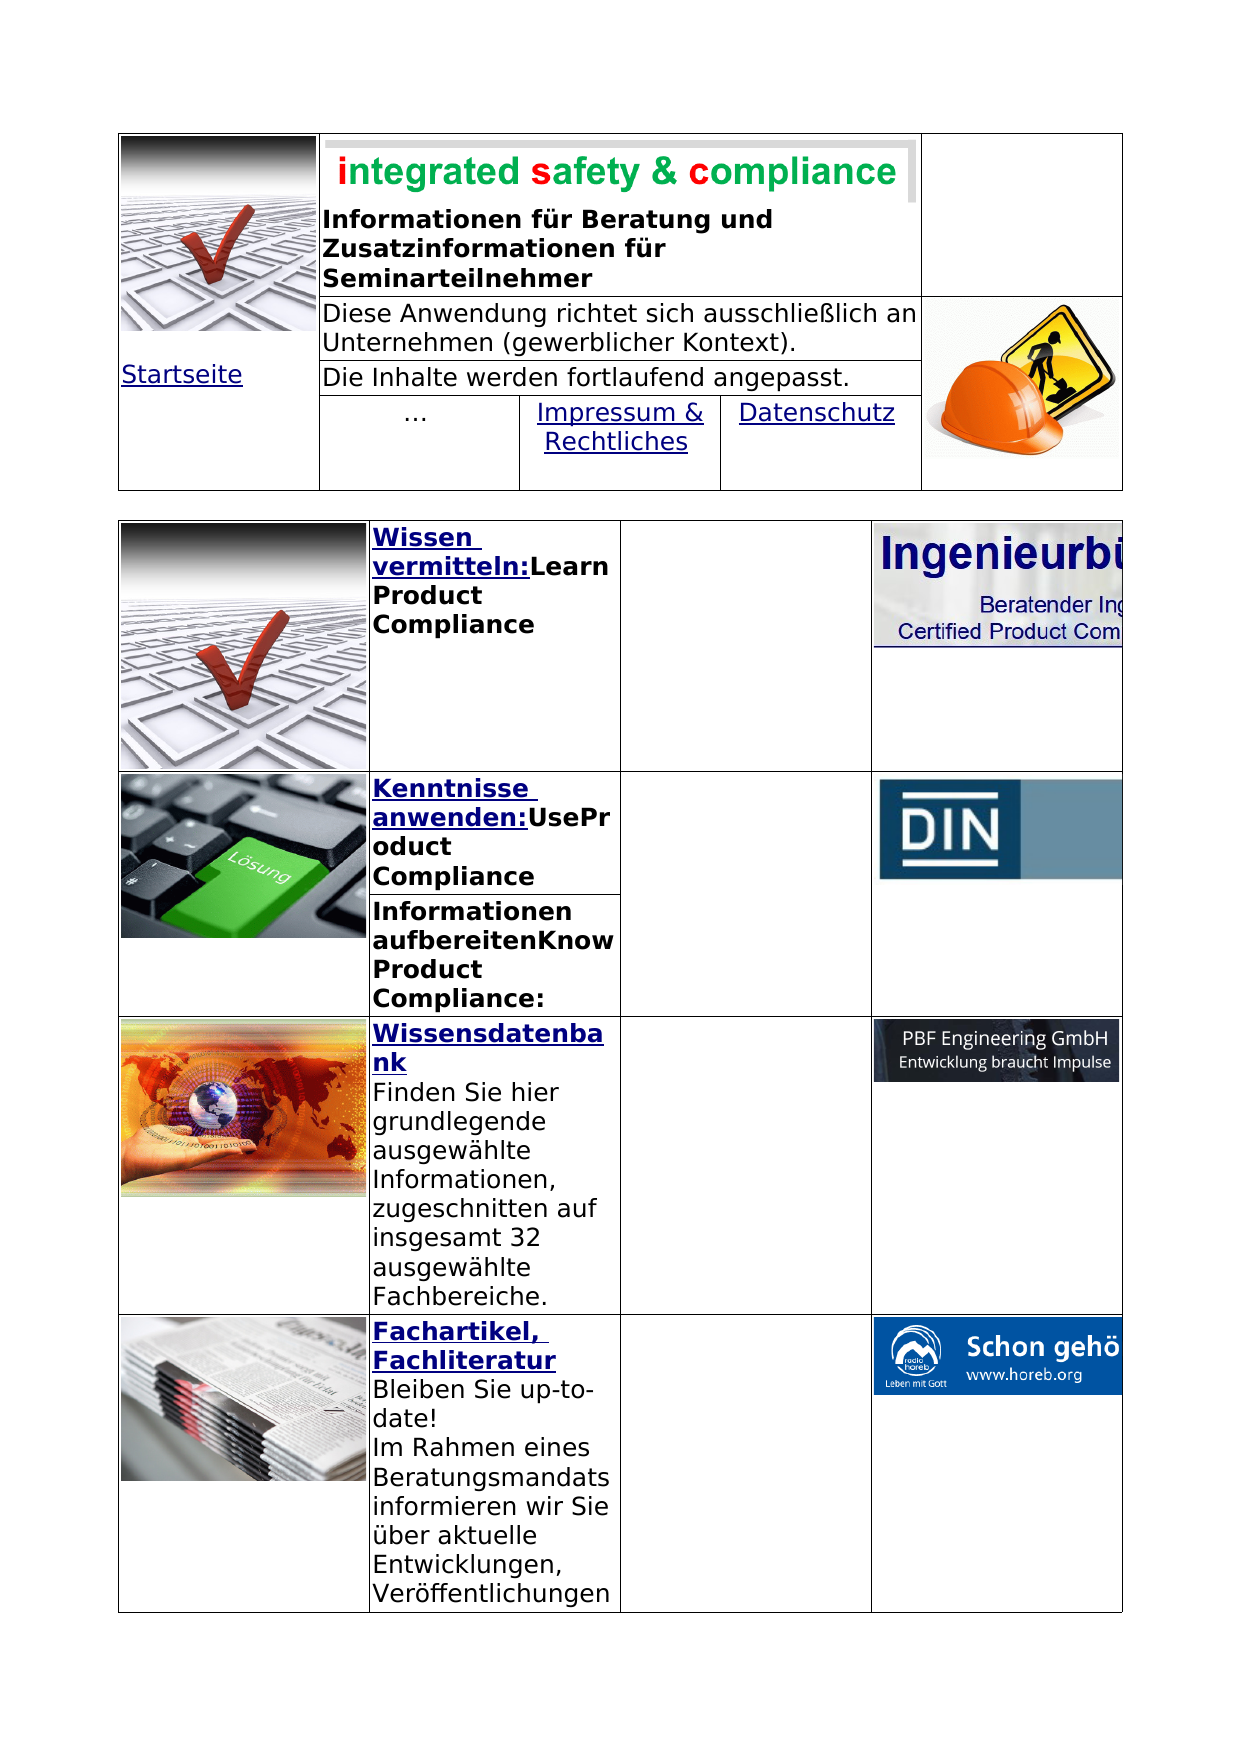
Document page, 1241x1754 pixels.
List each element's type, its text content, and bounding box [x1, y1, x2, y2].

table_cell [119, 1017, 369, 1314]
table_header [922, 134, 1122, 296]
table_cell Wissensdatenbank Finden Sie hier grundlegende ausgewählte Informationen, zugeschnitten auf insgesamt 32 ausgewählte Fachbereiche. [370, 1017, 620, 1314]
table_cell Die Inhalte werden fortlaufend angepasst. [320, 361, 921, 395]
table_cell [119, 1315, 369, 1612]
table_cell [872, 772, 1122, 1016]
table_cell Kenntnisse anwenden:UseProduct Compliance [370, 772, 620, 894]
picture [121, 774, 367, 938]
table_header Wissen vermitteln:LearnProduct Compliance [370, 521, 620, 771]
table_cell [922, 297, 1122, 490]
picture [873, 1019, 1120, 1082]
table_cell Diese Anwendung richtet sich ausschließlich an Unternehmen (gewerblicher Kontext). [320, 297, 921, 360]
table_header [621, 521, 871, 771]
picture [873, 774, 1123, 885]
table_cell Datenschutz [721, 396, 921, 490]
table_cell … [320, 396, 519, 490]
picture [321, 136, 919, 206]
table_cell [119, 772, 369, 1016]
picture [873, 1317, 1123, 1395]
picture [121, 136, 316, 331]
picture [121, 523, 367, 769]
table_cell [621, 1315, 871, 1612]
table_cell Impressum & Rechtliches [520, 396, 720, 490]
table_cell Informationen aufbereitenKnowProduct Compliance: [370, 895, 620, 1016]
table_header [872, 521, 1122, 771]
picture [121, 1019, 367, 1197]
table_cell Fachartikel, Fachliteratur Bleiben Sie up-to-date! Im Rahmen eines Beratungsmandats informieren wir Sie über aktuelle Entwicklungen, Veröffentlichungen [370, 1315, 620, 1612]
table_cell [621, 1017, 871, 1314]
picture [873, 523, 1123, 648]
picture [121, 1317, 367, 1481]
table_cell [621, 772, 871, 1016]
table_cell [872, 1315, 1122, 1612]
picture [924, 298, 1120, 459]
table_header Informationen für Beratung und Zusatzinformationen für Seminarteilnehmer [320, 134, 921, 296]
table_cell [872, 1017, 1122, 1314]
table_header Startseite [119, 134, 319, 490]
